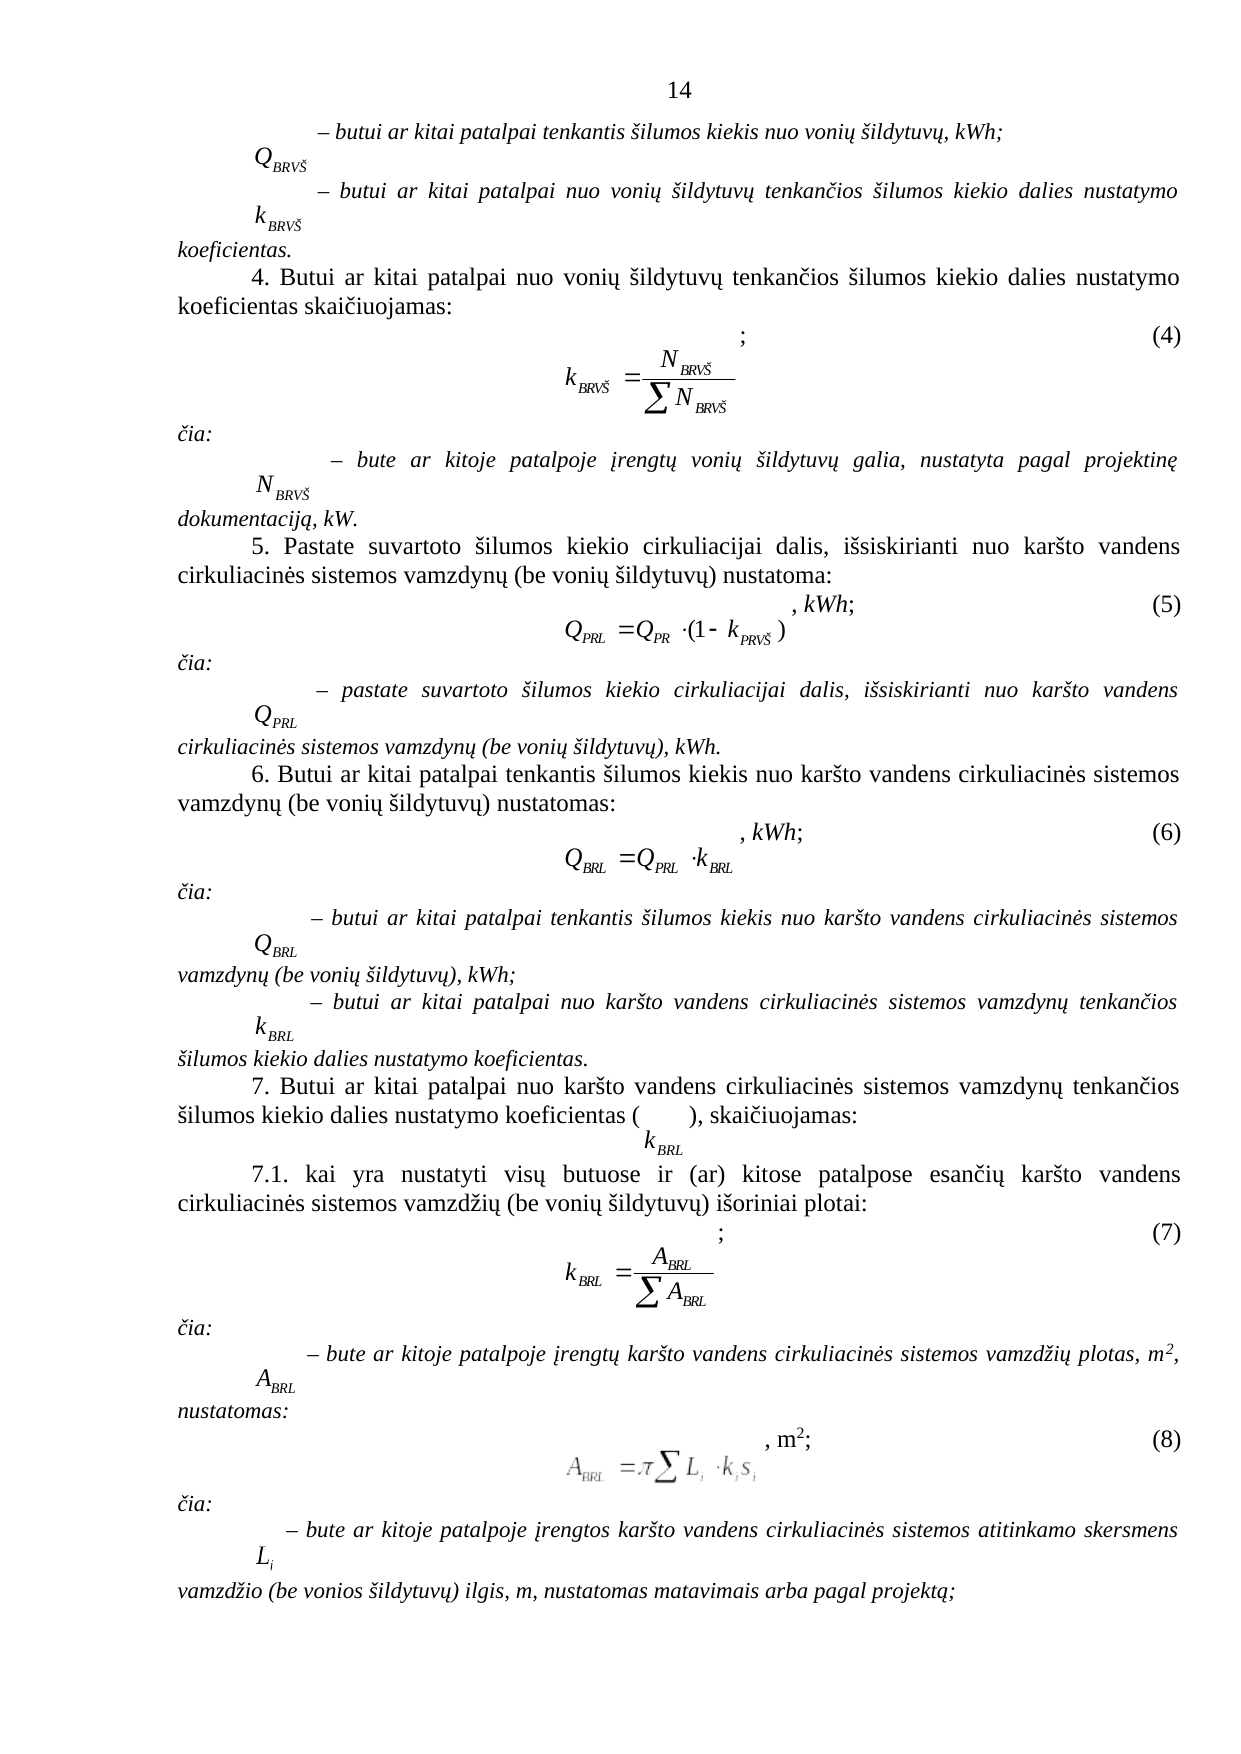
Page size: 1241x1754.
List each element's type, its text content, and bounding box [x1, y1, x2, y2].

text – butui ar kitai patalpai tenkantis šilumos kiekis nuo vonių šildytuvų, kWh; [177, 118, 1181, 177]
text , m2; (8) [177, 1424, 1181, 1490]
text – bute ar kitoje patalpoje įrengtų karšto vandens cirkuliacinės sistemos vamzdžių plotas, m2, nustatomas: [177, 1340, 1181, 1424]
text ; (7) [177, 1217, 1181, 1314]
text – butui ar kitai patalpai tenkantis šilumos kiekis nuo karšto vandens cirkuliacinės sistemos vamzdynų (be vonių šildytuvų), kWh; [177, 904, 1181, 988]
text 7. Butui ar kitai patalpai nuo karšto vandens cirkuliacinės sistemos vamzdynų tenkančios šilumos kiekio dalies nustatymo koeficientas (), skaičiuojamas: [177, 1071, 1181, 1159]
text 7.1. kai yra nustatyti visų butuose ir (ar) kitose patalpose esančių karšto vandens cirkuliacinės sistemos vamzdžių (be vonių šildytuvų) išoriniai plotai: [177, 1159, 1181, 1217]
text – butui ar kitai patalpai nuo vonių šildytuvų tenkančios šilumos kiekio dalies nustatymo koeficientas. [177, 177, 1181, 262]
text – bute ar kitoje patalpoje įrengtų vonių šildytuvų galia, nustatyta pagal projektinę dokumentaciją, kW. [177, 446, 1181, 531]
text čia: [177, 419, 1181, 446]
text 6. Butui ar kitai patalpai tenkantis šilumos kiekis nuo karšto vandens cirkuliacinės sistemos vamzdynų (be vonių šildytuvų) nustatomas: [177, 759, 1181, 817]
text , kWh; (5) [177, 589, 1181, 649]
text ; (4) [177, 320, 1181, 419]
text , kWh; (6) [177, 817, 1181, 878]
text čia: [177, 1490, 1181, 1516]
text – pastate suvartoto šilumos kiekio cirkuliacijai dalis, išsiskirianti nuo karšto vandens cirkuliacinės sistemos vamzdynų (be vonių šildytuvų), kWh. [177, 676, 1181, 759]
text čia: [177, 649, 1181, 676]
text – butui ar kitai patalpai nuo karšto vandens cirkuliacinės sistemos vamzdynų tenkančios šilumos kiekio dalies nustatymo koeficientas. [177, 988, 1181, 1071]
text 5. Pastate suvartoto šilumos kiekio cirkuliacijai dalis, išsiskirianti nuo karšto vandens cirkuliacinės sistemos vamzdynų (be vonių šildytuvų) nustatoma: [177, 531, 1181, 589]
text čia: [177, 878, 1181, 904]
text – bute ar kitoje patalpoje įrengtos karšto vandens cirkuliacinės sistemos atitinkamo skersmens vamzdžio (be vonios šildytuvų) ilgis, m, nustatomas matavimais arba pagal projektą; [177, 1516, 1181, 1603]
text čia: [177, 1314, 1181, 1340]
text 4. Butui ar kitai patalpai nuo vonių šildytuvų tenkančios šilumos kiekio dalies nustatymo koeficientas skaičiuojamas: [177, 262, 1181, 320]
